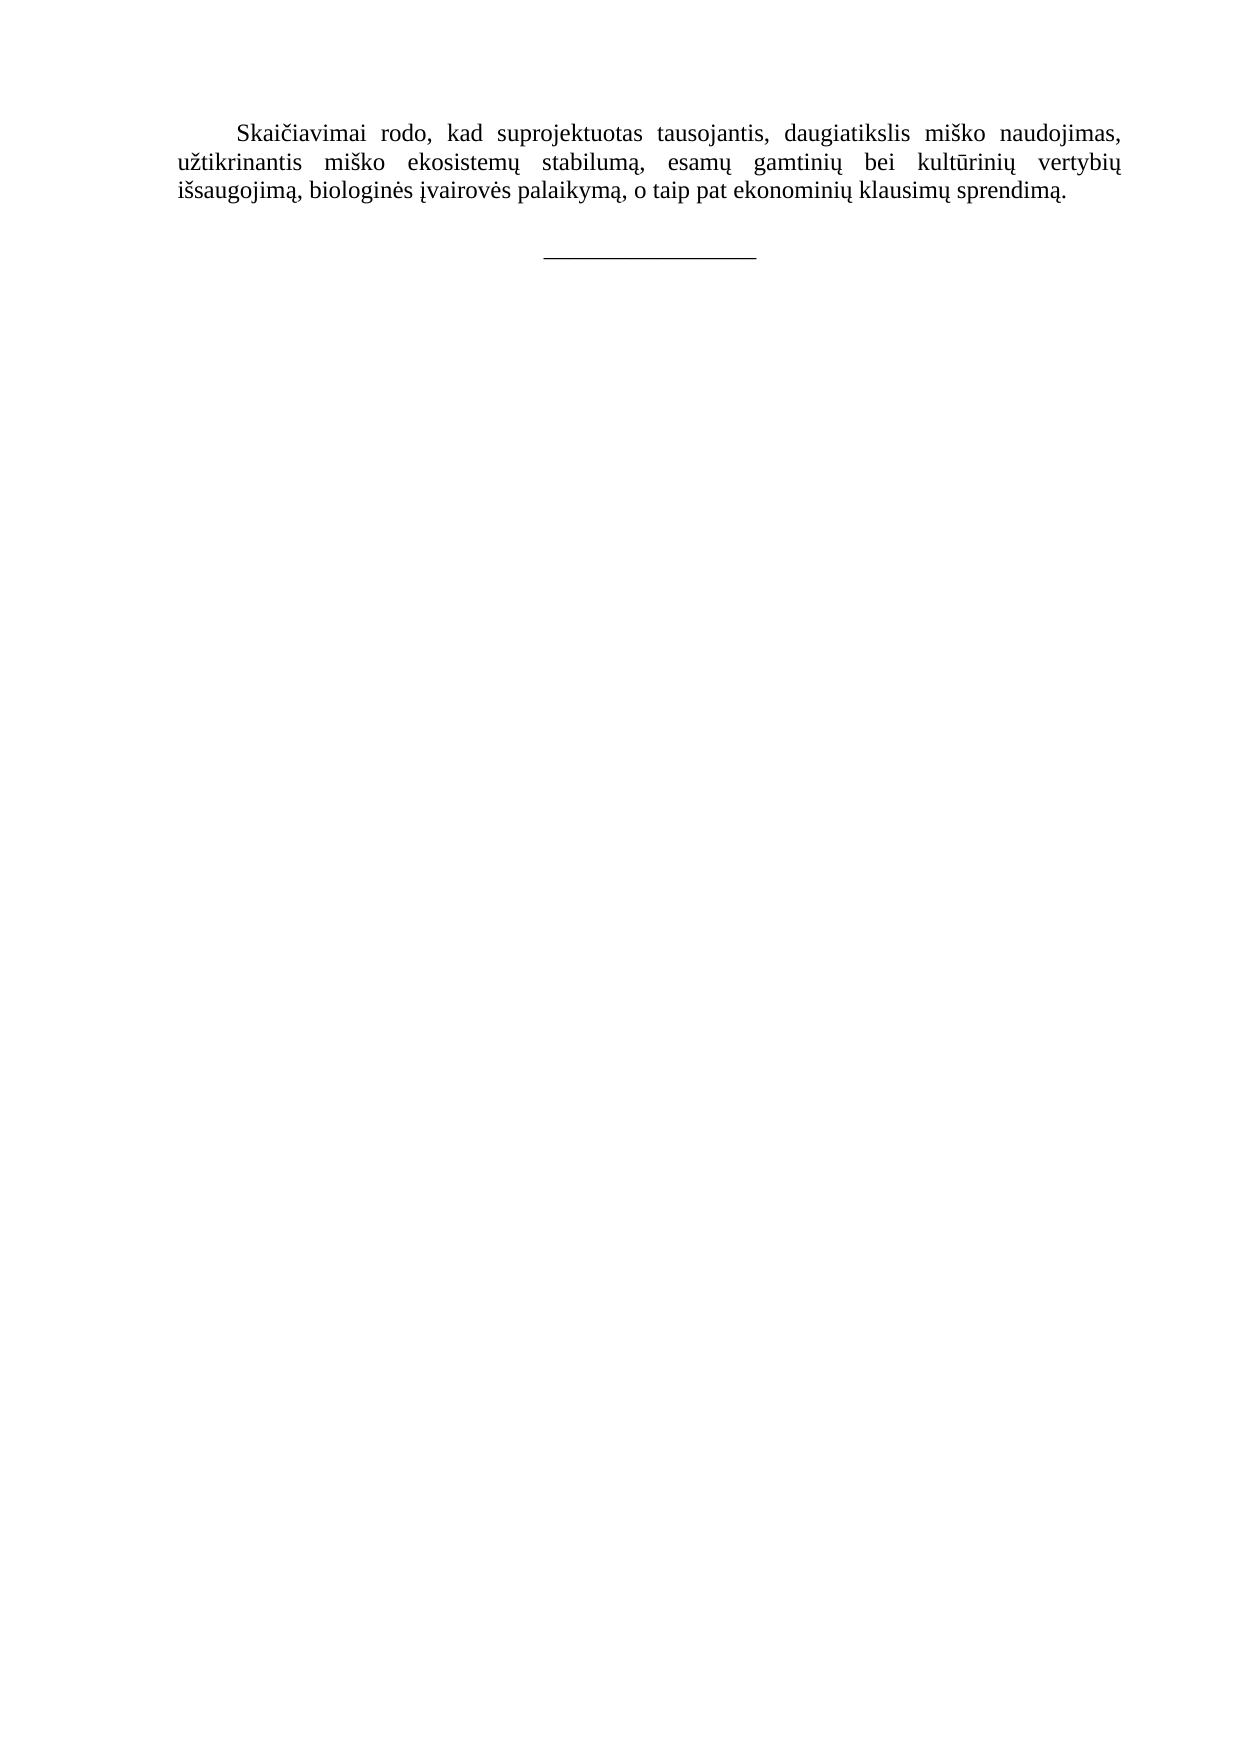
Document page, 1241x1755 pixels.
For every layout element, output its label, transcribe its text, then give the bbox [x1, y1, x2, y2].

text Skaičiavimai rodo, kad suprojektuotas tausojantis, daugiatikslis miško naudojimas, užtikrinantis miško ekosistemų stabilumą, esamų gamtinių bei kultūrinių vertybių išsaugojimą, biologinės įvairovės palaikymą, o taip pat ekonominių klausimų sprendimą. [177, 118, 1122, 204]
text _________________ [177, 233, 1122, 262]
